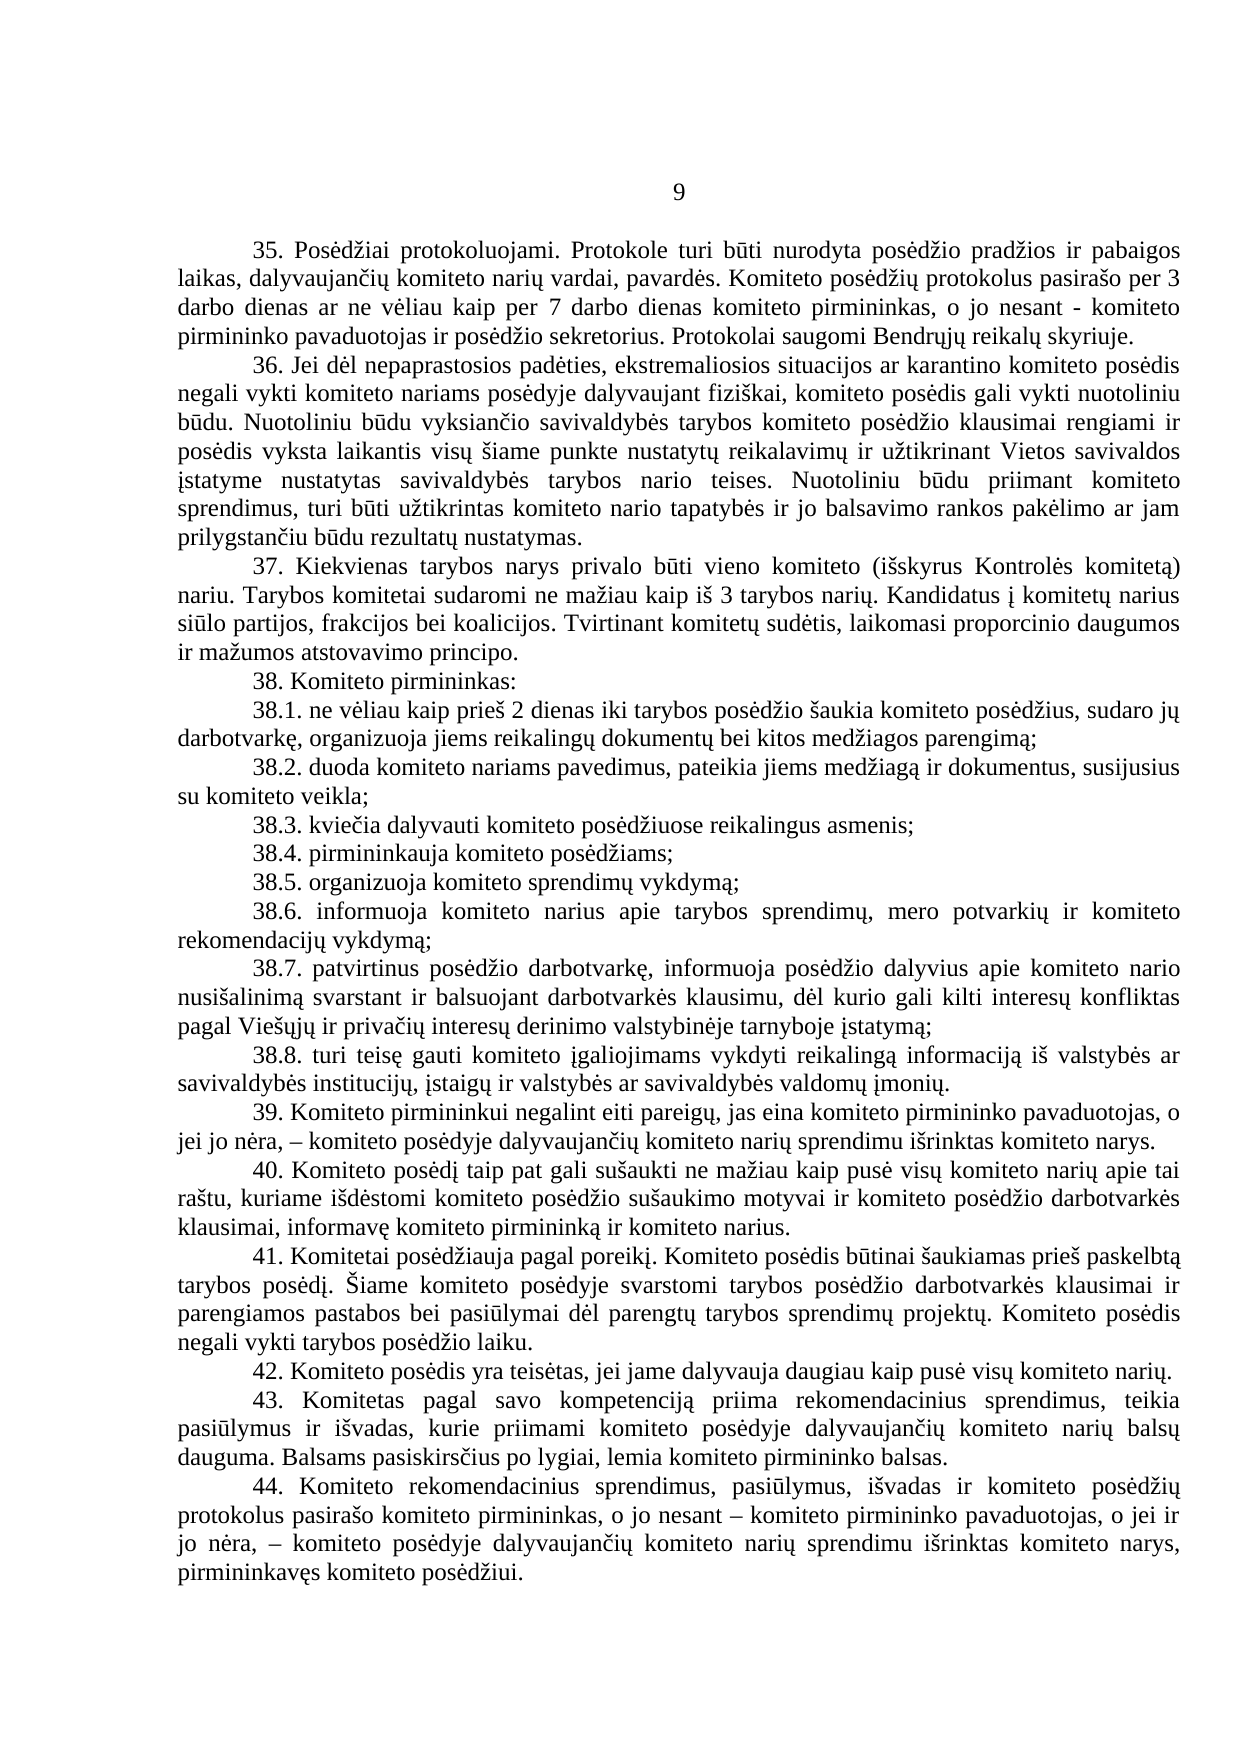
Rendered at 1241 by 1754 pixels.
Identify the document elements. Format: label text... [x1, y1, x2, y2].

text 38.5. organizuoja komiteto sprendimų vykdymą; [177, 867, 1181, 896]
text 38.4. pirmininkauja komiteto posėdžiams; [177, 838, 1181, 867]
text 43. Komitetas pagal savo kompetenciją priima rekomendacinius sprendimus, teikia pasiūlymus ir išvadas, kurie priimami komiteto posėdyje dalyvaujančių komiteto narių balsų dauguma. Balsams pasiskirsčius po lygiai, lemia komiteto pirmininko balsas. [177, 1385, 1181, 1471]
text 38.1. ne vėliau kaip prieš 2 dienas iki tarybos posėdžio šaukia komiteto posėdžius, sudaro jų darbotvarkę, organizuoja jiems reikalingų dokumentų bei kitos medžiagos parengimą; [177, 695, 1181, 752]
text 42. Komiteto posėdis yra teisėtas, jei jame dalyvauja daugiau kaip pusė visų komiteto narių. [177, 1356, 1181, 1385]
text 40. Komiteto posėdį taip pat gali sušaukti ne mažiau kaip pusė visų komiteto narių apie tai raštu, kuriame išdėstomi komiteto posėdžio sušaukimo motyvai ir komiteto posėdžio darbotvarkės klausimai, informavę komiteto pirmininką ir komiteto narius. [177, 1155, 1181, 1241]
text 44. Komiteto rekomendacinius sprendimus, pasiūlymus, išvadas ir komiteto posėdžių protokolus pasirašo komiteto pirmininkas, o jo nesant – komiteto pirmininko pavaduotojas, o jei ir jo nėra, – komiteto posėdyje dalyvaujančių komiteto narių sprendimu išrinktas komiteto narys, pirmininkavęs komiteto posėdžiui. [177, 1471, 1181, 1586]
text 38.7. patvirtinus posėdžio darbotvarkę, informuoja posėdžio dalyvius apie komiteto nario nusišalinimą svarstant ir balsuojant darbotvarkės klausimu, dėl kurio gali kilti interesų konfliktas pagal Viešųjų ir privačių interesų derinimo valstybinėje tarnyboje įstatymą; [177, 953, 1181, 1040]
text 38.3. kviečia dalyvauti komiteto posėdžiuose reikalingus asmenis; [177, 810, 1181, 838]
text 38.8. turi teisę gauti komiteto įgaliojimams vykdyti reikalingą informaciją iš valstybės ar savivaldybės institucijų, įstaigų ir valstybės ar savivaldybės valdomų įmonių. [177, 1040, 1181, 1097]
text 41. Komitetai posėdžiauja pagal poreikį. Komiteto posėdis būtinai šaukiamas prieš paskelbtą tarybos posėdį. Šiame komiteto posėdyje svarstomi tarybos posėdžio darbotvarkės klausimai ir parengiamos pastabos bei pasiūlymai dėl parengtų tarybos sprendimų projektų. Komiteto posėdis negali vykti tarybos posėdžio laiku. [177, 1241, 1181, 1356]
text 35. Posėdžiai protokoluojami. Protokole turi būti nurodyta posėdžio pradžios ir pabaigos laikas, dalyvaujančių komiteto narių vardai, pavardės. Komiteto posėdžių protokolus pasirašo per 3 darbo dienas ar ne vėliau kaip per 7 darbo dienas komiteto pirmininkas, o jo nesant - komiteto pirmininko pavaduotojas ir posėdžio sekretorius. Protokolai saugomi Bendrųjų reikalų skyriuje. [177, 235, 1181, 350]
text 38.6. informuoja komiteto narius apie tarybos sprendimų, mero potvarkių ir komiteto rekomendacijų vykdymą; [177, 896, 1181, 953]
text 36. Jei dėl nepaprastosios padėties, ekstremaliosios situacijos ar karantino komiteto posėdis negali vykti komiteto nariams posėdyje dalyvaujant fiziškai, komiteto posėdis gali vykti nuotoliniu būdu. Nuotoliniu būdu vyksiančio savivaldybės tarybos komiteto posėdžio klausimai rengiami ir posėdis vyksta laikantis visų šiame punkte nustatytų reikalavimų ir užtikrinant Vietos savivaldos įstatyme nustatytas savivaldybės tarybos nario teises. Nuotoliniu būdu priimant komiteto sprendimus, turi būti užtikrintas komiteto nario tapatybės ir jo balsavimo rankos pakėlimo ar jam prilygstančiu būdu rezultatų nustatymas. [177, 350, 1181, 551]
text 37. Kiekvienas tarybos narys privalo būti vieno komiteto (išskyrus Kontrolės komitetą) nariu. Tarybos komitetai sudaromi ne mažiau kaip iš 3 tarybos narių. Kandidatus į komitetų narius siūlo partijos, frakcijos bei koalicijos. Tvirtinant komitetų sudėtis, laikomasi proporcinio daugumos ir mažumos atstovavimo principo. [177, 551, 1181, 666]
text 38.2. duoda komiteto nariams pavedimus, pateikia jiems medžiagą ir dokumentus, susijusius su komiteto veikla; [177, 752, 1181, 810]
text 38. Komiteto pirmininkas: [177, 666, 1181, 695]
text 39. Komiteto pirmininkui negalint eiti pareigų, jas eina komiteto pirmininko pavaduotojas, o jei jo nėra, – komiteto posėdyje dalyvaujančių komiteto narių sprendimu išrinktas komiteto narys. [177, 1097, 1181, 1155]
